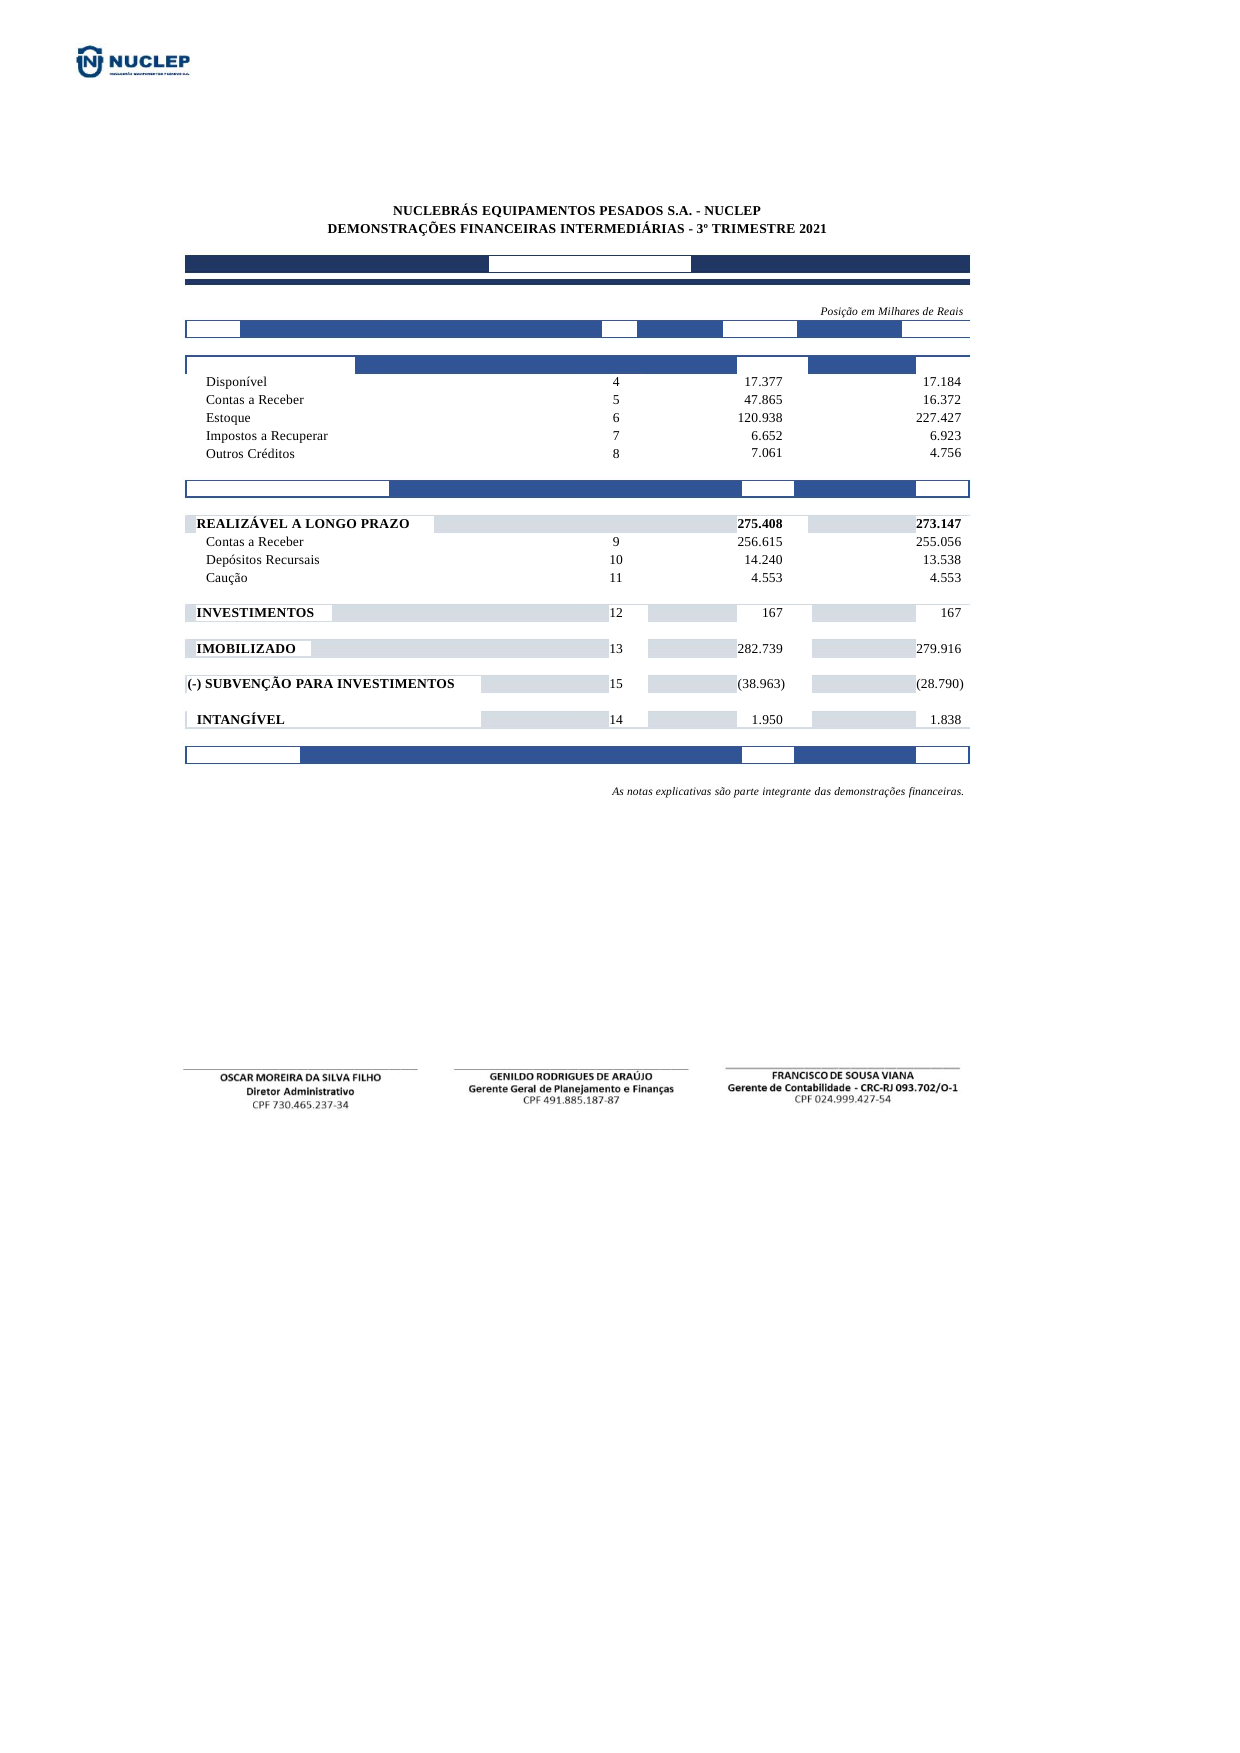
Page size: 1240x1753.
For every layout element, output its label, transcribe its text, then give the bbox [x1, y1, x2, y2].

text 17.184 [923, 374, 986, 390]
text 1.950 [751, 712, 812, 727]
text Impostos a Recuperar [206, 428, 355, 443]
text 10 [609, 552, 648, 567]
text 17.377 [744, 374, 808, 390]
text 4 [613, 374, 644, 390]
text (38.963) [737, 676, 812, 692]
text 15 [609, 676, 648, 692]
text 4.553 [930, 570, 986, 585]
text 14 [609, 712, 648, 727]
text 9 [613, 534, 648, 550]
text 4.553 [751, 570, 808, 585]
text 272.662 [916, 357, 986, 372]
text 275.408 [737, 516, 808, 532]
text DEMONSTRAÇÕES FINANCEIRAS INTERMEDIÁRIAS - 3º TRIMESTRE 2021 [327, 221, 852, 236]
text 227.427 [916, 410, 986, 426]
text (28.790) [916, 676, 991, 692]
text 14.240 [744, 552, 808, 568]
text 12 [609, 605, 648, 621]
text ATIVO NÃO CIRCULANTE [187, 481, 389, 496]
text 167 [940, 605, 991, 621]
text 7 [613, 428, 644, 443]
text 167 [762, 605, 812, 621]
text ATIVO [187, 321, 240, 337]
text Posição em Milhares de Reais [820, 305, 986, 318]
text Estoque [206, 410, 355, 426]
text Caução [206, 570, 434, 585]
text INVESTIMENTOS [196, 605, 332, 621]
text 11 [609, 570, 648, 585]
text 798.940 [916, 747, 968, 763]
text Contas a Receber [206, 534, 434, 550]
text 8 [613, 446, 644, 461]
text ATIVO TOTAL [187, 747, 300, 763]
text Outros Créditos [206, 446, 355, 461]
text 6.923 [930, 428, 986, 443]
text Depósitos Recursais [206, 552, 434, 568]
text 526.278 [916, 481, 968, 496]
text BALANÇO PATRIMONIAL [489, 256, 691, 272]
text 16.372 [923, 392, 986, 408]
text 31/12/2020 [902, 321, 976, 337]
text 256.615 [737, 534, 808, 550]
text Disponível [206, 374, 355, 390]
text 282.739 [737, 641, 812, 656]
text REALIZÁVEL A LONGO PRAZO [196, 516, 434, 532]
text 721.194 [742, 747, 794, 763]
text 13.538 [923, 552, 986, 568]
text NUCLEBRÁS EQUIPAMENTOS PESADOS S.A. - NUCLEP [393, 203, 787, 219]
text 521.301 [742, 481, 794, 496]
text (-) SUBVENÇÃO PARA INVESTIMENTOS [187, 676, 481, 692]
text 30/09/2021 [723, 321, 797, 337]
text As notas explicativas são parte integrante das demonstrações financeiras. [612, 785, 989, 798]
text 199.893 [737, 357, 808, 372]
text ATIVO CIRCULANTE [187, 357, 355, 372]
text Nota [602, 321, 637, 337]
text 5 [613, 392, 644, 408]
text 255.056 [916, 534, 986, 550]
text Contas a Receber [206, 392, 355, 408]
text 120.938 [737, 410, 808, 426]
text 279.916 [916, 641, 991, 656]
text IMOBILIZADO [196, 641, 311, 656]
text 4.756 [930, 445, 986, 461]
text 6 [613, 410, 644, 426]
text 47.865 [744, 392, 808, 408]
text 1.838 [930, 712, 991, 727]
text 13 [609, 641, 648, 656]
text 7.061 [751, 445, 808, 461]
text 6.652 [751, 428, 808, 443]
text INTANGÍVEL [197, 712, 481, 727]
text 273.147 [916, 516, 986, 532]
